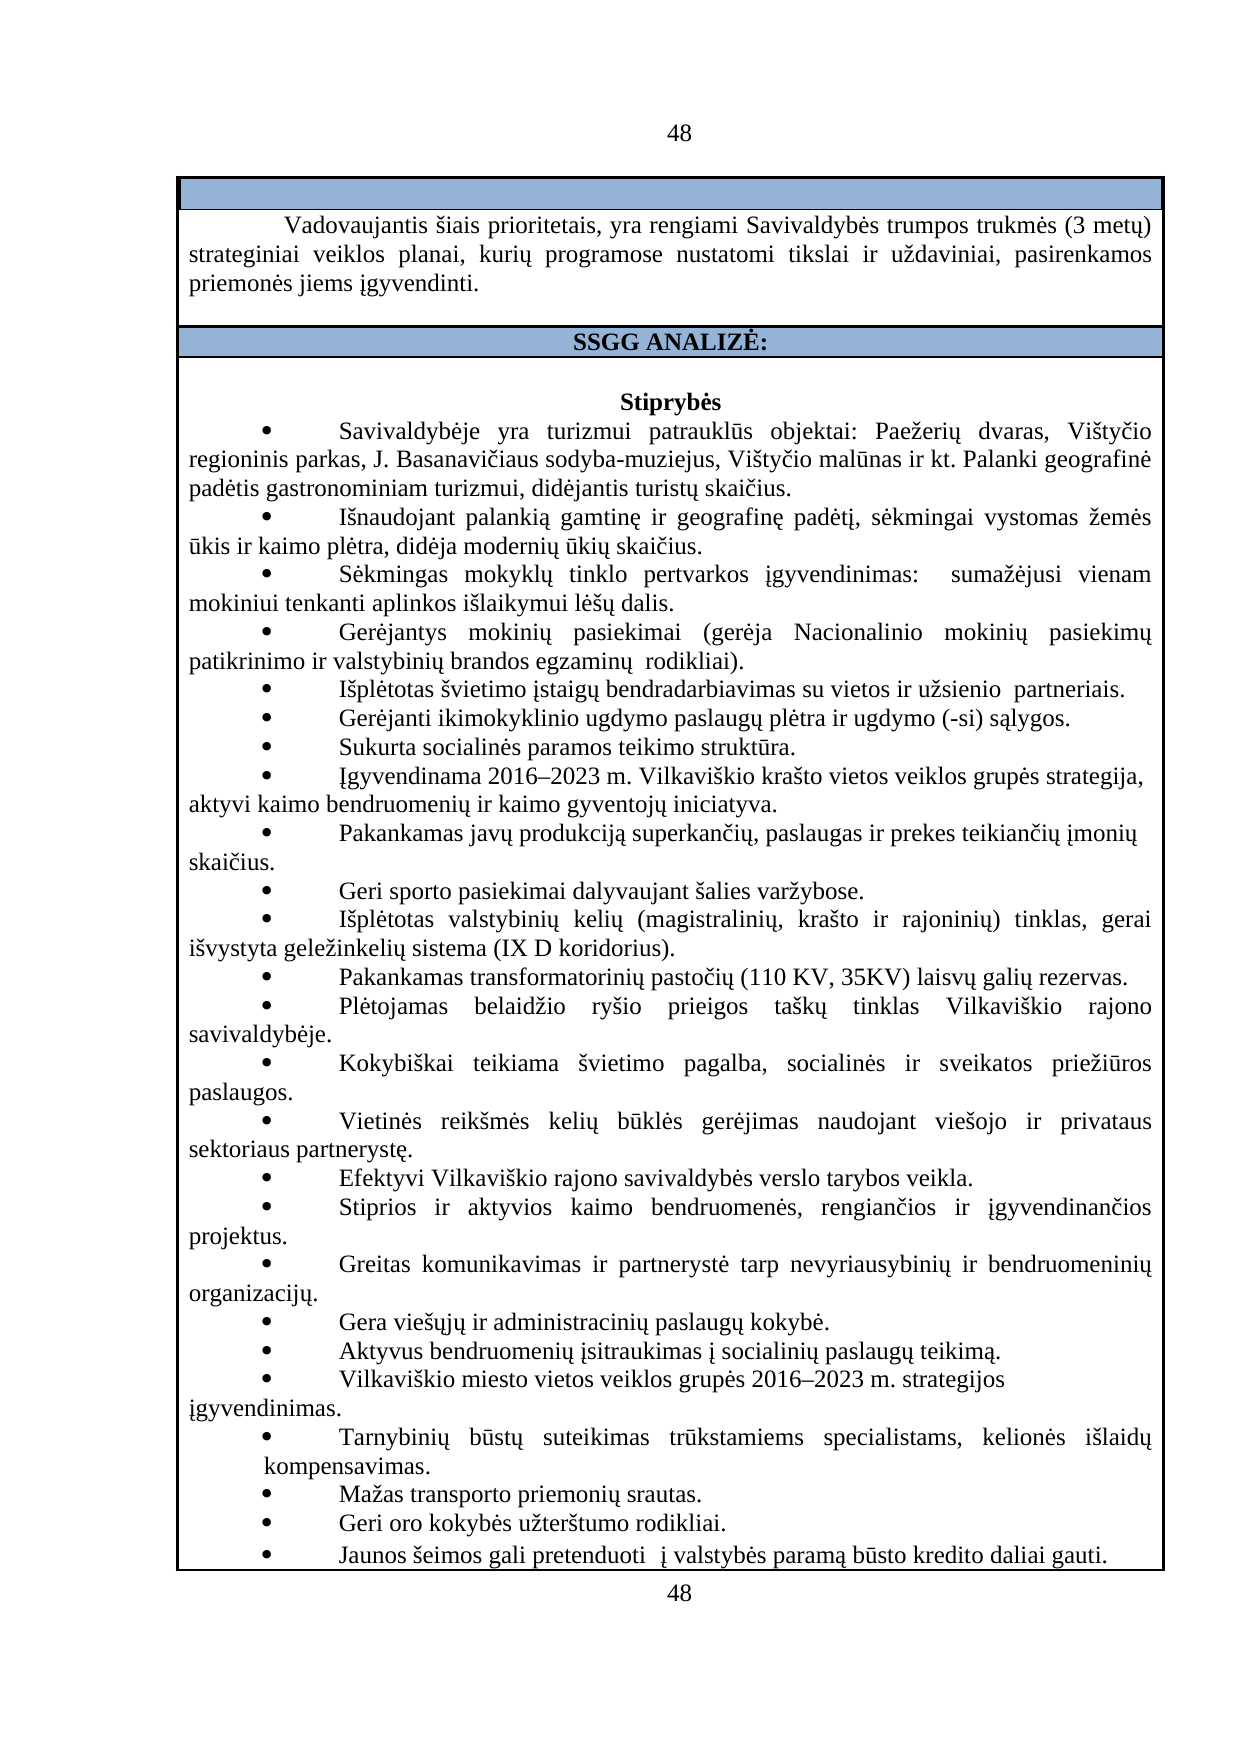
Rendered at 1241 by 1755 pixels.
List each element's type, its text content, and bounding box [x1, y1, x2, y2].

table_cell [181, 179, 1161, 209]
table_cell Stiprybės  Savivaldybėje yra turizmui patrauklūs objektai: Paežerių dvaras, Vištyčio regioninis parkas, J. Basanavičiaus sodyba-muziejus, Vištyčio malūnas ir kt. Palanki geografinė padėtis gastronominiam turizmui, didėjantis turistų skaičius.  Išnaudojant palankią gamtinę ir geografinę padėtį, sėkmingai vystomas žemės ūkis ir kaimo plėtra, didėja modernių ūkių skaičius.  Sėkmingas mokyklų tinklo pertvarkos įgyvendinimas: sumažėjusi vienam mokiniui tenkanti aplinkos išlaikymui lėšų dalis.  Gerėjantys mokinių pasiekimai (gerėja Nacionalinio mokinių pasiekimų patikrinimo ir valstybinių brandos egzaminų rodikliai).  Išplėtotas švietimo įstaigų bendradarbiavimas su vietos ir užsienio partneriais.  Gerėjanti ikimokyklinio ugdymo paslaugų plėtra ir ugdymo (-si) sąlygos.  Sukurta socialinės paramos teikimo struktūra.  Įgyvendinama 2016–2023 m. Vilkaviškio krašto vietos veiklos grupės strategija, aktyvi kaimo bendruomenių ir kaimo gyventojų iniciatyva.  Pakankamas javų produkciją superkančių, paslaugas ir prekes teikiančių įmonių skaičius.  Geri sporto pasiekimai dalyvaujant šalies varžybose.  Išplėtotas valstybinių kelių (magistralinių, krašto ir rajoninių) tinklas, gerai išvystyta geležinkelių sistema (IX D koridorius).  Pakankamas transformatorinių pastočių (110 KV, 35KV) laisvų galių rezervas.  Plėtojamas belaidžio ryšio prieigos taškų tinklas Vilkaviškio rajono savivaldybėje.  Kokybiškai teikiama švietimo pagalba, socialinės ir sveikatos priežiūros paslaugos.  Vietinės reikšmės kelių būklės gerėjimas naudojant viešojo ir privataus sektoriaus partnerystę.  Efektyvi Vilkaviškio rajono savivaldybės verslo tarybos veikla.  Stiprios ir aktyvios kaimo bendruomenės, rengiančios ir įgyvendinančios projektus.  Greitas komunikavimas ir partnerystė tarp nevyriausybinių ir bendruomeninių organizacijų.  Gera viešųjų ir administracinių paslaugų kokybė.  Aktyvus bendruomenių įsitraukimas į socialinių paslaugų teikimą.  Vilkaviškio miesto vietos veiklos grupės 2016–2023 m. strategijos įgyvendinimas.  Tarnybinių būstų suteikimas trūkstamiems specialistams, kelionės išlaidų kompensavimas.  Mažas transporto priemonių srautas.  Geri oro kokybės užterštumo rodikliai.  Jaunos šeimos gali pretenduoti į valstybės paramą būsto kredito daliai gauti. [179, 358, 1162, 1569]
table_cell Vadovaujantis šiais prioritetais, yra rengiami Savivaldybės trumpos trukmės (3 metų) strateginiai veiklos planai, kurių programose nustatomi tikslai ir uždaviniai, pasirenkamos priemonės jiems įgyvendinti. [179, 210, 1162, 325]
table_cell SSGG ANALIZĖ: [179, 328, 1162, 356]
table_cell [1165, 356, 1192, 1569]
table_cell [1165, 176, 1192, 325]
table_cell [1165, 325, 1192, 356]
